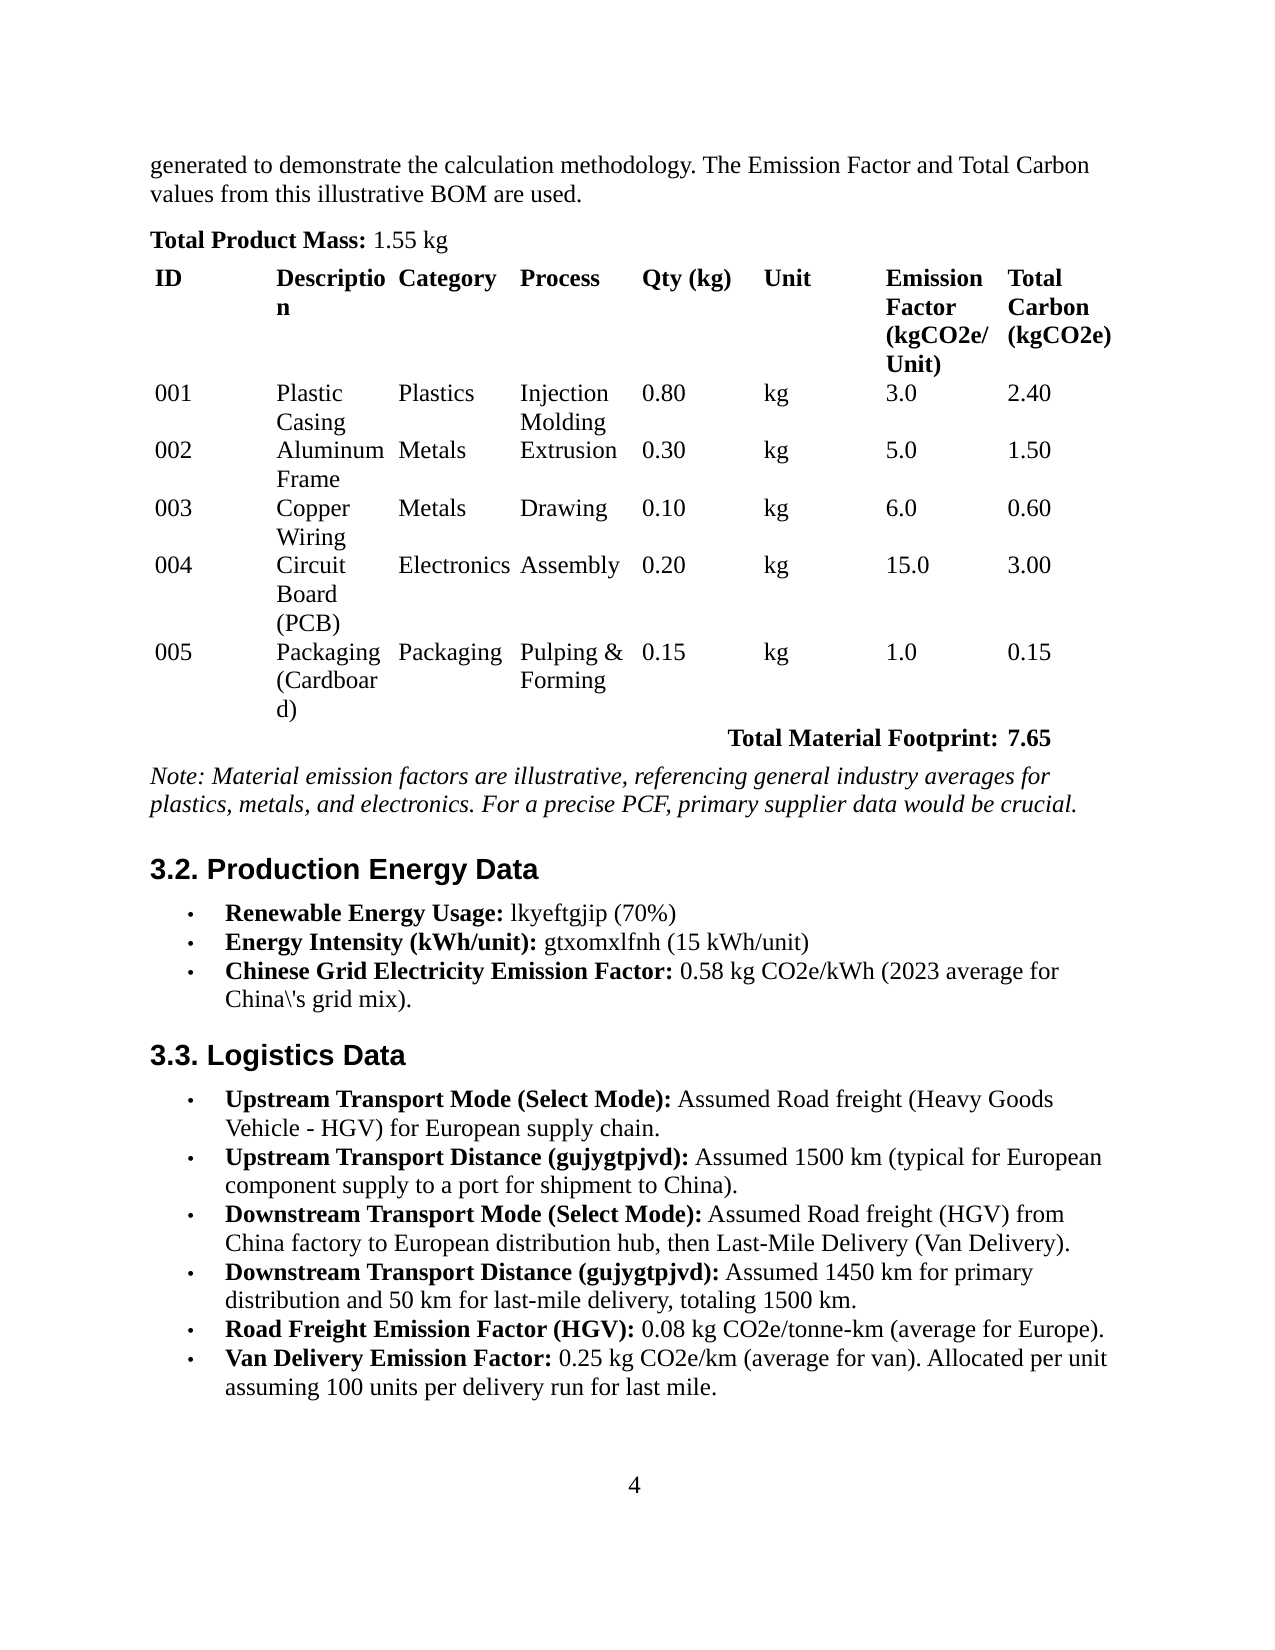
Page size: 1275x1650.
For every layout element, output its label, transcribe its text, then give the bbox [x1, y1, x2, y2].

table_cell 3.00 [1003, 551, 1125, 637]
list Renewable Energy Usage: lkyeftgjip (70%) [187, 898, 1125, 927]
text generated to demonstrate the calculation methodology. The Emission Factor and Total Carbon values from this illustrative BOM are used. [150, 150, 1125, 207]
list Upstream Transport Mode (Select Mode): Assumed Road freight (Heavy Goods Vehicle - HGV) for European supply chain. [187, 1084, 1125, 1142]
table_cell 1.50 [1003, 436, 1125, 493]
table_header Total Carbon (kgCO2e) [1003, 263, 1125, 378]
table_header Unit [759, 263, 881, 378]
table_cell Metals [394, 436, 516, 493]
table_cell Plastic Casing [272, 378, 394, 436]
table_header Description [272, 263, 394, 378]
table_cell 002 [150, 436, 272, 493]
table_cell Drawing [516, 493, 637, 551]
table_header Process [516, 263, 637, 378]
table_cell 0.10 [638, 493, 759, 551]
table_cell 001 [150, 378, 272, 436]
table_cell 3.0 [881, 378, 1003, 436]
list Upstream Transport Distance (gujygtpjvd): Assumed 1500 km (typical for European component supply to a port for shipment to China). [187, 1142, 1125, 1199]
table_cell 0.60 [1003, 493, 1125, 551]
table_cell 0.30 [638, 436, 759, 493]
table_cell 5.0 [881, 436, 1003, 493]
table_cell 004 [150, 551, 272, 637]
table_header Emission Factor (kgCO2e/Unit) [881, 263, 1003, 378]
table_cell Aluminum Frame [272, 436, 394, 493]
table_cell Extrusion [516, 436, 637, 493]
table_cell Total Material Footprint: [150, 723, 1003, 752]
table_cell kg [759, 637, 881, 723]
table_cell 0.20 [638, 551, 759, 637]
list Downstream Transport Distance (gujygtpjvd): Assumed 1450 km for primary distribution and 50 km for last-mile delivery, totaling 1500 km. [187, 1257, 1125, 1314]
table_cell Injection Molding [516, 378, 637, 436]
table_cell kg [759, 551, 881, 637]
table_cell Packaging [394, 637, 516, 723]
table_cell 0.80 [638, 378, 759, 436]
table_cell Plastics [394, 378, 516, 436]
table_cell 0.15 [638, 637, 759, 723]
table_cell 15.0 [881, 551, 1003, 637]
table_cell Electronics [394, 551, 516, 637]
table_header Qty (kg) [638, 263, 759, 378]
text Total Product Mass: 1.55 kg [150, 225, 1125, 254]
table_cell 1.0 [881, 637, 1003, 723]
table_cell Copper Wiring [272, 493, 394, 551]
table_cell kg [759, 436, 881, 493]
table_cell Metals [394, 493, 516, 551]
subtitle 3.3. Logistics Data [150, 1038, 1125, 1072]
table_cell 6.0 [881, 493, 1003, 551]
table_cell 003 [150, 493, 272, 551]
table_cell kg [759, 493, 881, 551]
list Energy Intensity (kWh/unit): gtxomxlfnh (15 kWh/unit) [187, 927, 1125, 956]
table_cell 005 [150, 637, 272, 723]
table_cell Packaging (Cardboard) [272, 637, 394, 723]
list Van Delivery Emission Factor: 0.25 kg CO2e/km (average for van). Allocated per unit assuming 100 units per delivery run for last mile. [187, 1343, 1125, 1401]
list Chinese Grid Electricity Emission Factor: 0.58 kg CO2e/kWh (2023 average for China\'s grid mix). [187, 956, 1125, 1013]
table_header ID [150, 263, 272, 378]
table_cell 2.40 [1003, 378, 1125, 436]
table_cell kg [759, 378, 881, 436]
table_cell Circuit Board (PCB) [272, 551, 394, 637]
table_cell 0.15 [1003, 637, 1125, 723]
list Road Freight Emission Factor (HGV): 0.08 kg CO2e/tonne-km (average for Europe). [187, 1314, 1125, 1343]
list Downstream Transport Mode (Select Mode): Assumed Road freight (HGV) from China factory to European distribution hub, then Last-Mile Delivery (Van Delivery). [187, 1199, 1125, 1257]
table_cell 7.65 [1003, 723, 1125, 752]
table_cell Pulping & Forming [516, 637, 637, 723]
subtitle 3.2. Production Energy Data [150, 852, 1125, 886]
table_header Category [394, 263, 516, 378]
text Note: Material emission factors are illustrative, referencing general industry averages for plastics, metals, and electronics. For a precise PCF, primary supplier data would be crucial. [150, 761, 1125, 818]
table_cell Assembly [516, 551, 637, 637]
